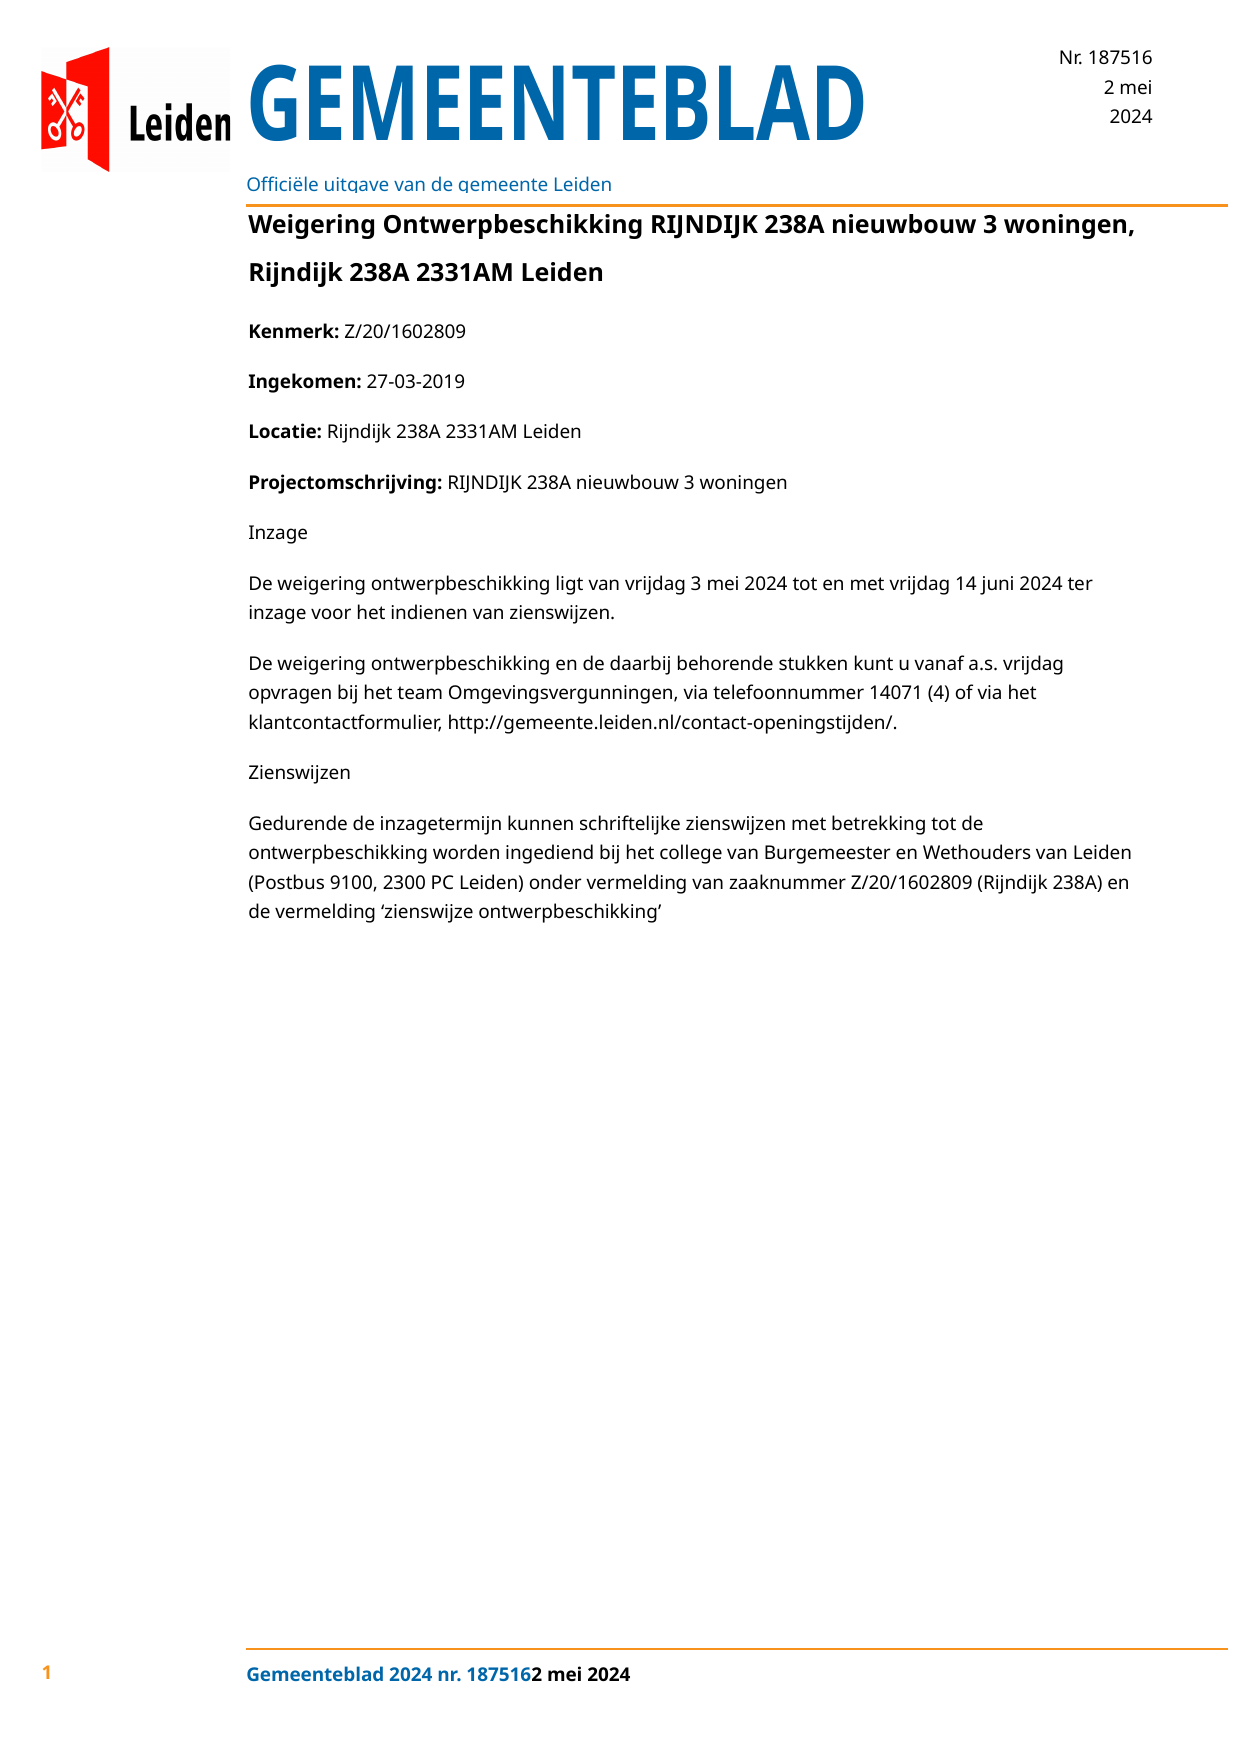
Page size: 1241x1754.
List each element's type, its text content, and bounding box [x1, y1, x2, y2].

text Gedurende de inzagetermijn kunnen schriftelijke zienswijzen met betrekking tot de ontwerpbeschikking worden ingediend bij het college van Burgemeester en Wethouders van Leiden (Postbus 9100, 2300 PC Leiden) onder vermelding van zaaknummer Z/20/1602809 (Rijndijk 238A) en de vermelding ‘zienswijze ontwerpbeschikking’ [248, 810, 1152, 924]
text Locatie: Rijndijk 238A 2331AM Leiden [248, 419, 1152, 444]
text De weigering ontwerpbeschikking ligt van vrijdag 3 mei 2024 tot en met vrijdag 14 juni 2024 ter inzage voor het indienen van zienswijzen. [248, 570, 1152, 625]
text Projectomschrijving: RIJNDIJK 238A nieuwbouw 3 woningen [248, 469, 1152, 495]
picture [41, 47, 231, 172]
text Ingekomen: 27-03-2019 [248, 368, 1152, 394]
text Weigering Ontwerpbeschikking RIJNDIJK 238A nieuwbouw 3 woningen, Rijndijk 238A 2331AM Leiden [248, 207, 1152, 288]
text De weigering ontwerpbeschikking en de daarbij behorende stukken kunt u vanaf a.s. vrijdag opvragen bij het team Omgevingsvergunningen, via telefoonnummer 14071 (4) of via het klantcontactformulier, http://gemeente.leiden.nl/contact-openingstijden/. [248, 650, 1152, 735]
text Inzage [248, 519, 1152, 545]
text Zienswijzen [248, 759, 1152, 785]
text Kenmerk: Z/20/1602809 [248, 318, 1152, 344]
